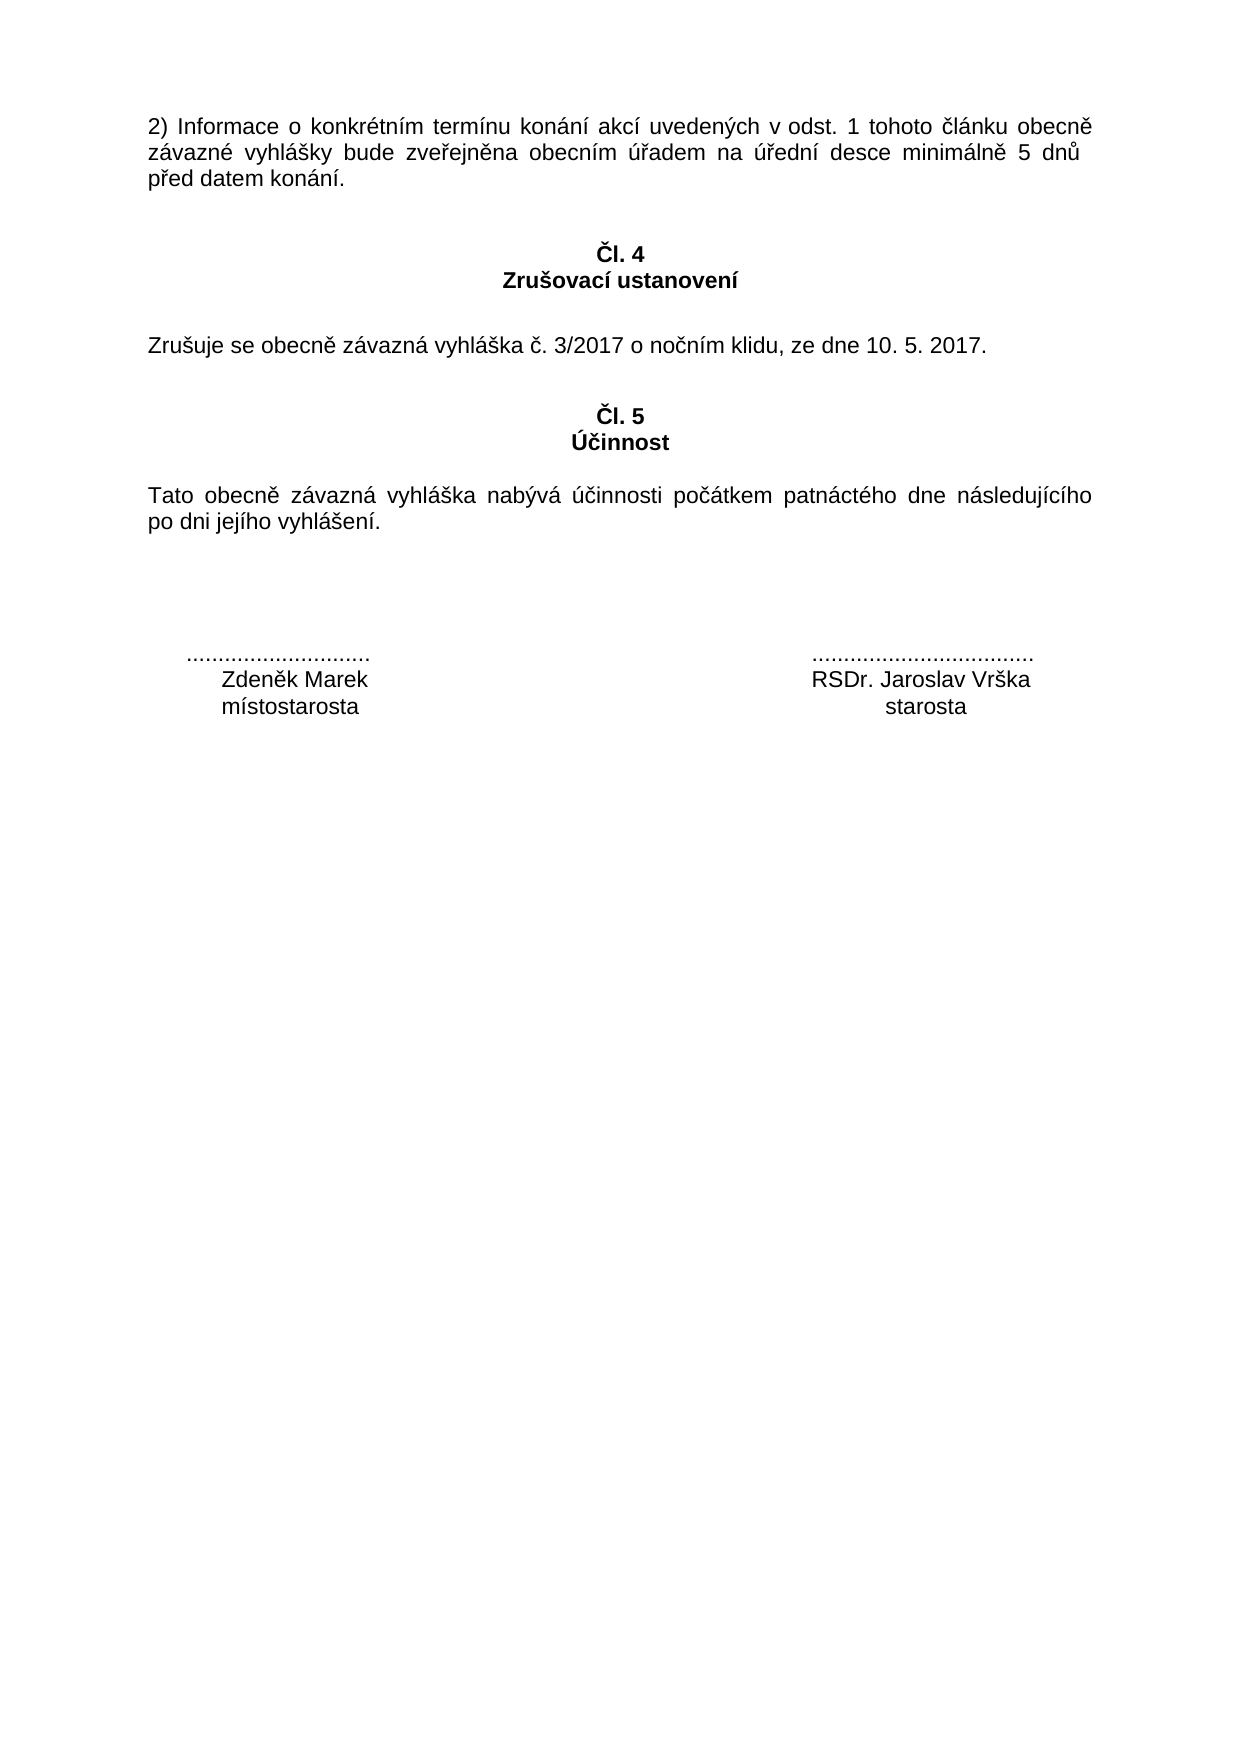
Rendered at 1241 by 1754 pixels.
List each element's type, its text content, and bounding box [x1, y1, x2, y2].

text Tato obecně závazná vyhláška nabývá účinnosti počátkem patnáctého dne následujícího po dni jejího vyhlášení. [148, 482, 1093, 534]
text Zdeněk Marek RSDr. Jaroslav Vrška [148, 666, 1093, 693]
text ............................. ................................... [148, 640, 1093, 666]
text Zrušovací ustanovení [148, 267, 1093, 293]
text Čl. 4 [148, 241, 1093, 267]
text 2) Informace o konkrétním termínu konání akcí uvedených v odst. 1 tohoto článku obecně závazné vyhlášky bude zveřejněna obecním úřadem na úřední desce minimálně 5 dnů před datem konání. [148, 113, 1093, 192]
text Účinnost [148, 429, 1093, 455]
text Čl. 5 [148, 403, 1093, 429]
text Zrušuje se obecně závazná vyhláška č. 3/2017 o nočním klidu, ze dne 10. 5. 2017. [148, 332, 1093, 359]
text místostarosta starosta [148, 693, 1093, 719]
